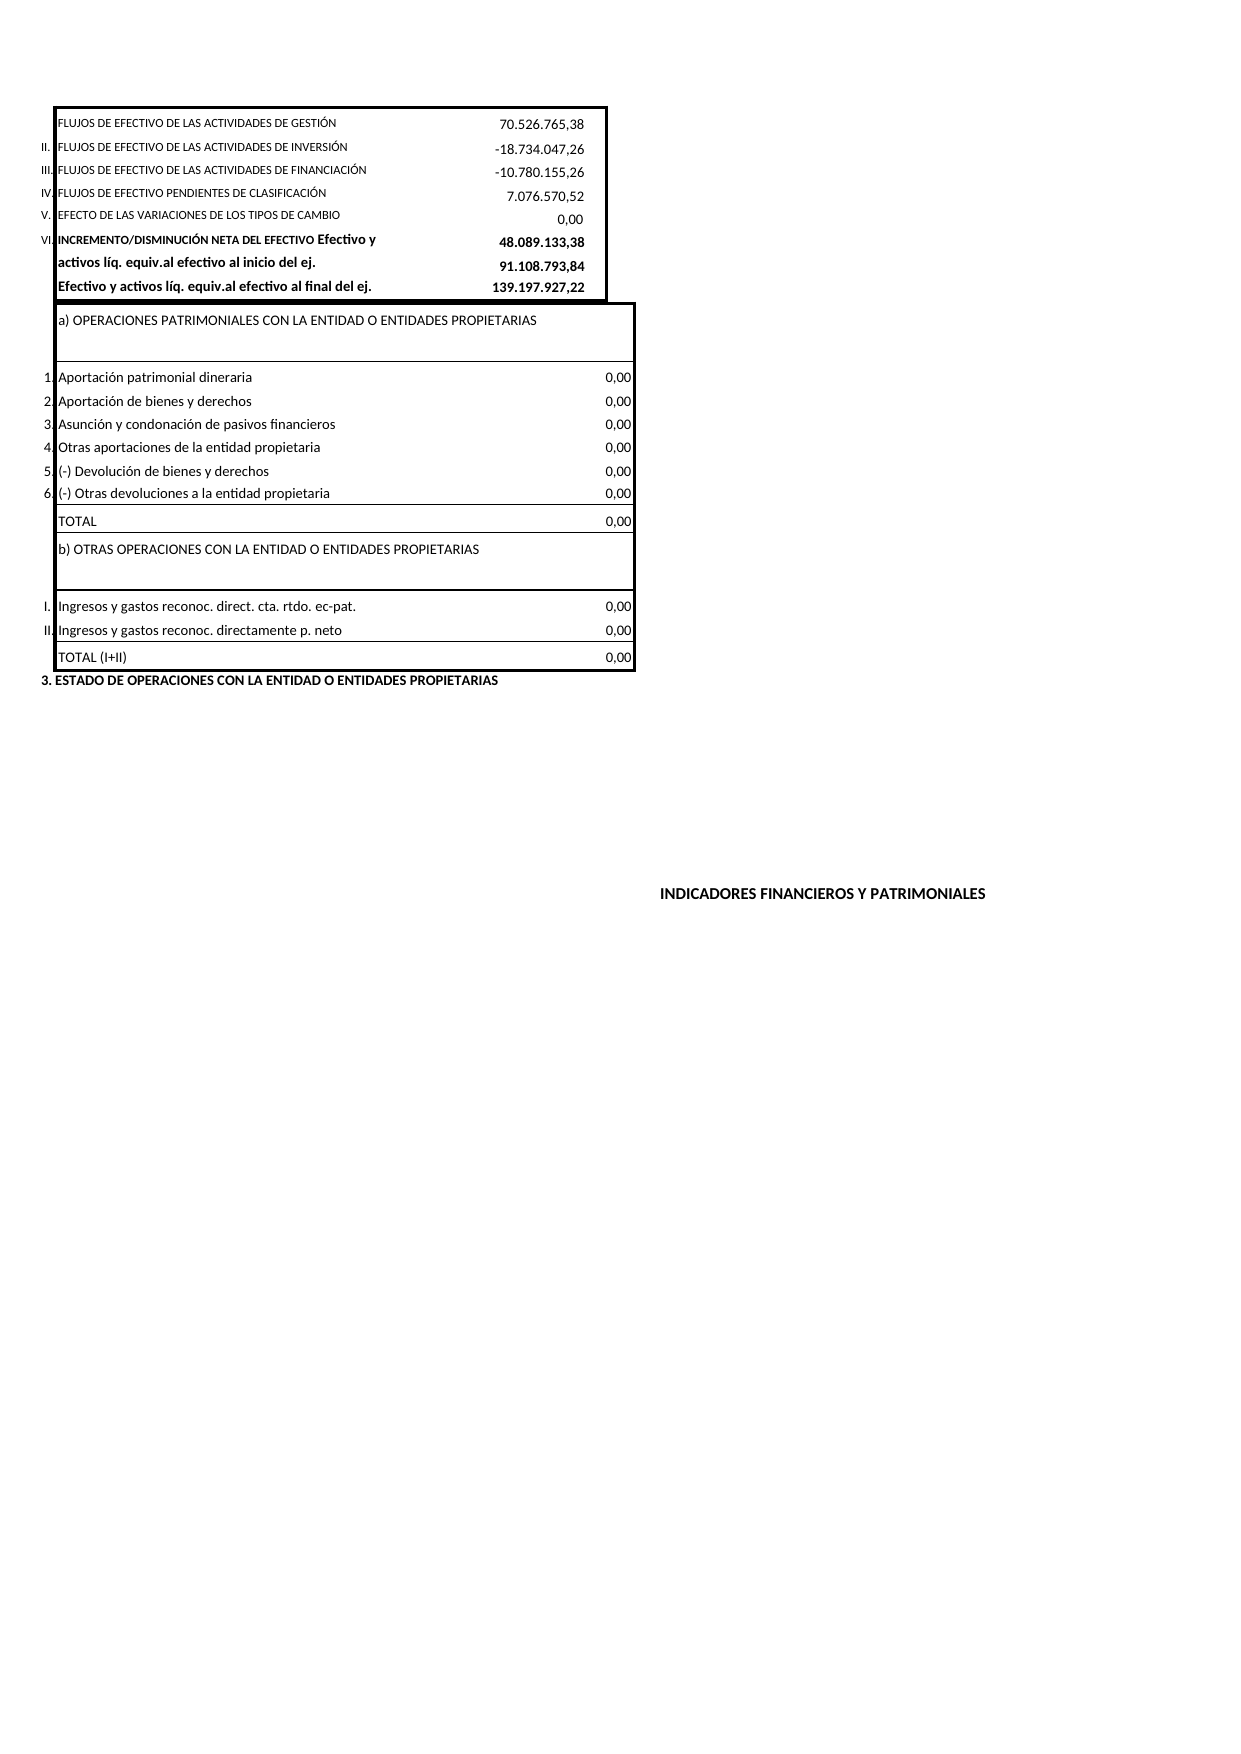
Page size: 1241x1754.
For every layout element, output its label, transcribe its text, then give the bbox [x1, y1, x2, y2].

subtitle INDICADORES FINANCIEROS Y PATRIMONIALES [660, 883, 1141, 904]
table_cell Ingresos y gastos reconoc. direct. cta. rtdo. ec-pat. Ingresos y gastos reconoc. directamente p. neto [57, 591, 547, 641]
table_cell Aportación patrimonial dineraria Aportación de bienes y derechos Asunción y condonación de pasivos financieros Otras aportaciones de la entidad propietaria (-) Devolución de bienes y derechos (-) Otras devoluciones a la entidad propietaria [57, 362, 547, 504]
list ESTADO DE OPERACIONES CON LA ENTIDAD O ENTIDADES PROPIETARIAS [41, 672, 1141, 689]
table_cell 0,00 [547, 642, 633, 668]
table_cell 0,00 [547, 505, 633, 532]
table_cell b) OTRAS OPERACIONES CON LA ENTIDAD O ENTIDADES PROPIETARIAS [57, 533, 547, 589]
table_header a) OPERACIONES PATRIMONIALES CON LA ENTIDAD O ENTIDADES PROPIETARIAS [57, 305, 547, 361]
table_cell TOTAL (I+II) [57, 642, 547, 668]
table_header [396, 109, 435, 298]
table_cell TOTAL [57, 505, 547, 532]
table_cell 0,00 0,00 [547, 591, 633, 641]
table_header 70.526.765,38 -18.734.047,26 -10.780.155,26 7.076.570,52 0,00 48.089.133,38 91.108.793,84 139.197.927,22 [435, 109, 605, 298]
table_cell 0,00 0,00 0,00 0,00 0,00 0,00 [547, 362, 633, 504]
table_header [547, 305, 633, 361]
table_cell [547, 533, 633, 589]
table_header FLUJOS DE EFECTIVO DE LAS ACTIVIDADES DE GESTIÓN FLUJOS DE EFECTIVO DE LAS ACTIVIDADES DE INVERSIÓN FLUJOS DE EFECTIVO DE LAS ACTIVIDADES DE FINANCIACIÓN FLUJOS DE EFECTIVO PENDIENTES DE CLASIFICACIÓN EFECTO DE LAS VARIACIONES DE LOS TIPOS DE CAMBIO INCREMENTO/DISMINUCIÓN NETA DEL EFECTIVO Efectivo y activos líq. equiv.al efectivo al inicio del ej. Efectivo y activos líq. equiv.al efectivo al final del ej. [57, 109, 396, 298]
